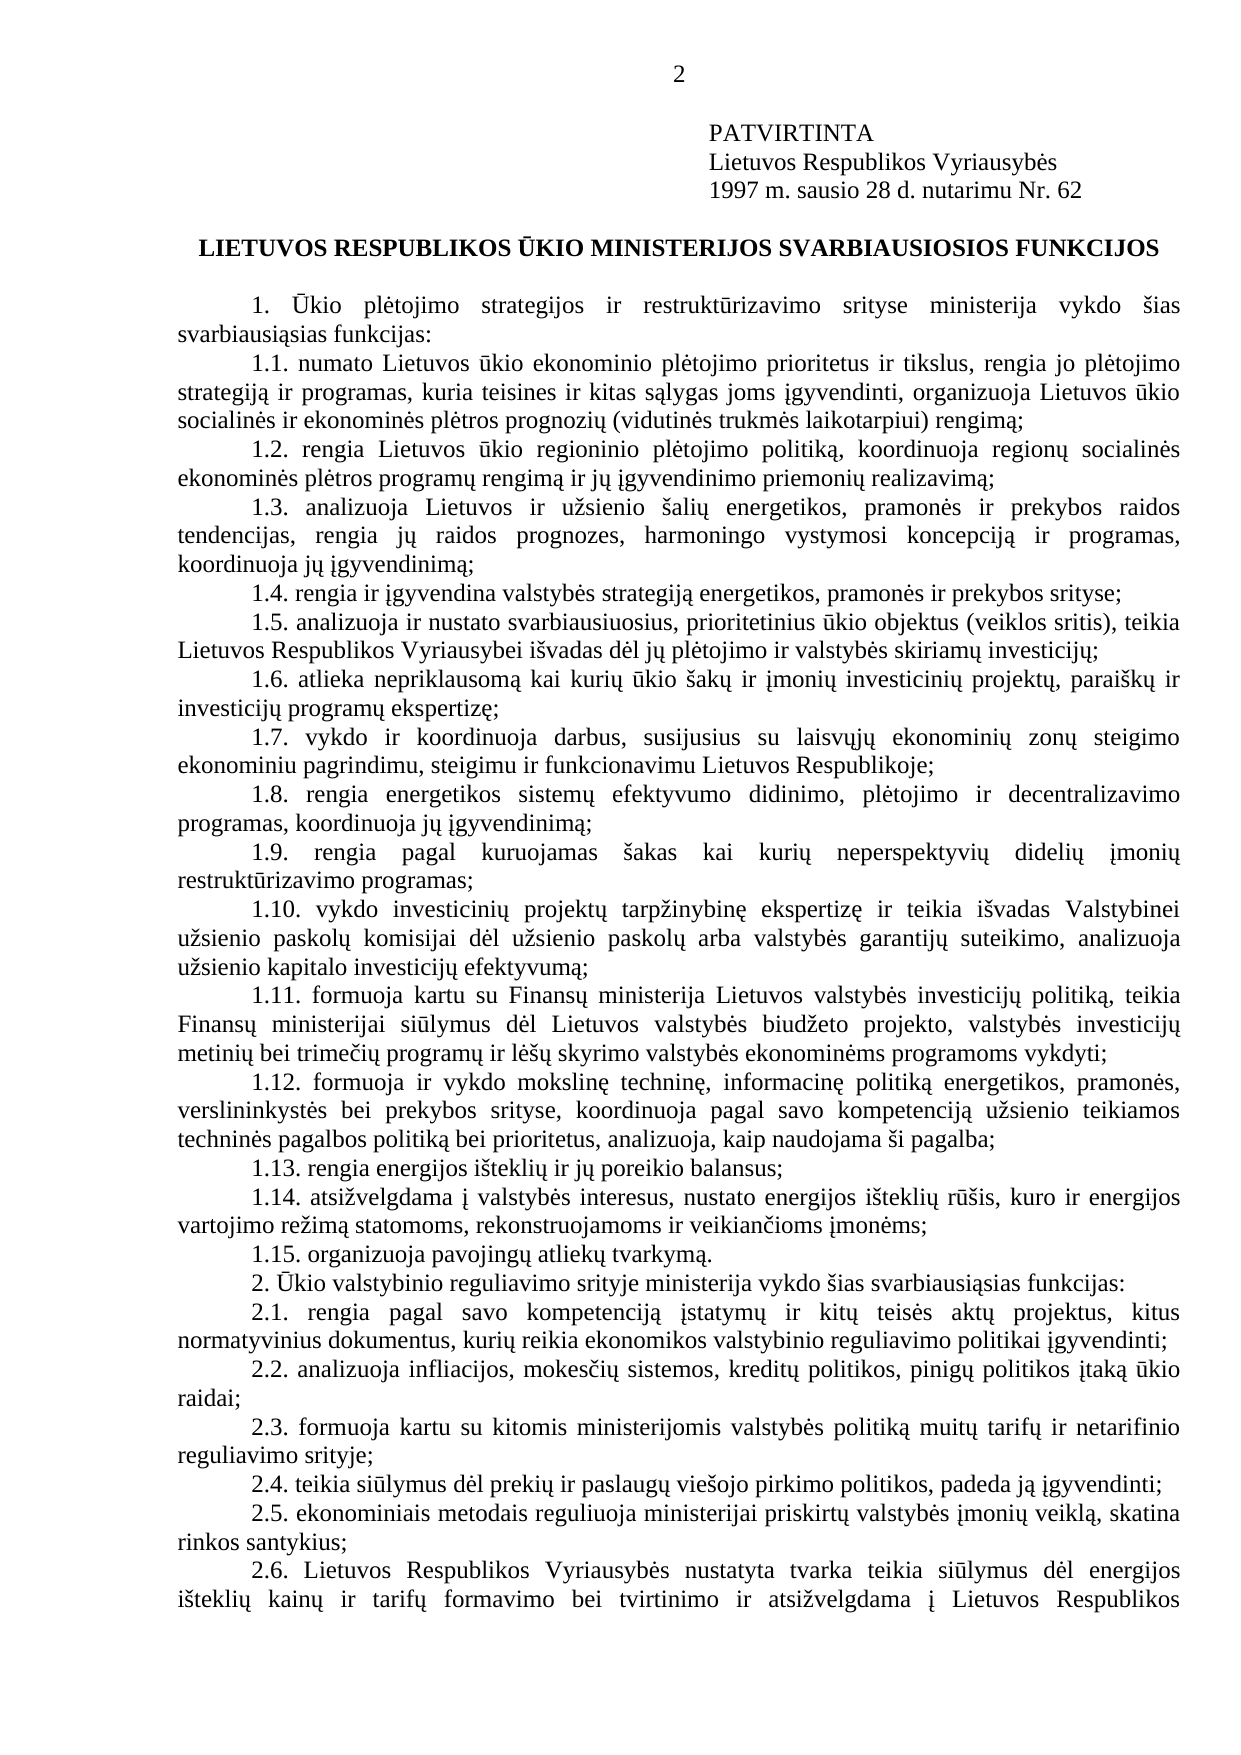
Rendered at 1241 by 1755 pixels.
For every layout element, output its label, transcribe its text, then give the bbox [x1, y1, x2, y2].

text 1.11. formuoja kartu su Finansų ministerija Lietuvos valstybės investicijų politiką, teikia Finansų ministerijai siūlymus dėl Lietuvos valstybės biudžeto projekto, valstybės investicijų metinių bei trimečių programų ir lėšų skyrimo valstybės ekonominėms programoms vykdyti; [177, 981, 1181, 1067]
text 1.12. formuoja ir vykdo mokslinę techninę, informacinę politiką energetikos, pramonės, verslininkystės bei prekybos srityse, koordinuoja pagal savo kompetenciją užsienio teikiamos techninės pagalbos politiką bei prioritetus, analizuoja, kaip naudojama ši pagalba; [177, 1067, 1181, 1153]
text 1.9. rengia pagal kuruojamas šakas kai kurių neperspektyvių didelių įmonių restruktūrizavimo programas; [177, 837, 1181, 894]
text 2.6. Lietuvos Respublikos Vyriausybės nustatyta tvarka teikia siūlymus dėl energijos išteklių kainų ir tarifų formavimo bei tvirtinimo ir atsižvelgdama į Lietuvos Respublikos [177, 1556, 1181, 1613]
text 2.2. analizuoja infliacijos, mokesčių sistemos, kreditų politikos, pinigų politikos įtaką ūkio raidai; [177, 1354, 1181, 1412]
text 2.3. formuoja kartu su kitomis ministerijomis valstybės politiką muitų tarifų ir netarifinio reguliavimo srityje; [177, 1412, 1181, 1469]
text 1997 m. sausio 28 d. nutarimu Nr. 62 [177, 176, 1181, 204]
text 1.14. atsižvelgdama į valstybės interesus, nustato energijos išteklių rūšis, kuro ir energijos vartojimo režimą statomoms, rekonstruojamoms ir veikiančioms įmonėms; [177, 1182, 1181, 1239]
text 2.4. teikia siūlymus dėl prekių ir paslaugų viešojo pirkimo politikos, padeda ją įgyvendinti; [177, 1469, 1181, 1498]
text 1.2. rengia Lietuvos ūkio regioninio plėtojimo politiką, koordinuoja regionų socialinės ekonominės plėtros programų rengimą ir jų įgyvendinimo priemonių realizavimą; [177, 434, 1181, 492]
text 1.5. analizuoja ir nustato svarbiausiuosius, prioritetinius ūkio objektus (veiklos sritis), teikia Lietuvos Respublikos Vyriausybei išvadas dėl jų plėtojimo ir valstybės skiriamų investicijų; [177, 607, 1181, 664]
text 1.8. rengia energetikos sistemų efektyvumo didinimo, plėtojimo ir decentralizavimo programas, koordinuoja jų įgyvendinimą; [177, 779, 1181, 837]
text 1.7. vykdo ir koordinuoja darbus, susijusius su laisvųjų ekonominių zonų steigimo ekonominiu pagrindimu, steigimu ir funkcionavimu Lietuvos Respublikoje; [177, 722, 1181, 779]
text 1.6. atlieka nepriklausomą kai kurių ūkio šakų ir įmonių investicinių projektų, paraiškų ir investicijų programų ekspertizę; [177, 664, 1181, 722]
text 1.10. vykdo investicinių projektų tarpžinybinę ekspertizę ir teikia išvadas Valstybinei užsienio paskolų komisijai dėl užsienio paskolų arba valstybės garantijų suteikimo, analizuoja užsienio kapitalo investicijų efektyvumą; [177, 894, 1181, 981]
text 2. Ūkio valstybinio reguliavimo srityje ministerija vykdo šias svarbiausiąsias funkcijas: [177, 1268, 1181, 1297]
text 1.13. rengia energijos išteklių ir jų poreikio balansus; [177, 1153, 1181, 1182]
text 1.1. numato Lietuvos ūkio ekonominio plėtojimo prioritetus ir tikslus, rengia jo plėtojimo strategiją ir programas, kuria teisines ir kitas sąlygas joms įgyvendinti, organizuoja Lietuvos ūkio socialinės ir ekonominės plėtros prognozių (vidutinės trukmės laikotarpiui) rengimą; [177, 348, 1181, 434]
text 1.3. analizuoja Lietuvos ir užsienio šalių energetikos, pramonės ir prekybos raidos tendencijas, rengia jų raidos prognozes, harmoningo vystymosi koncepciją ir programas, koordinuoja jų įgyvendinimą; [177, 492, 1181, 578]
text 1.4. rengia ir įgyvendina valstybės strategiją energetikos, pramonės ir prekybos srityse; [177, 578, 1181, 607]
text 1.15. organizuoja pavojingų atliekų tvarkymą. [177, 1239, 1181, 1268]
text Lietuvos Respublikos Vyriausybės [177, 147, 1181, 176]
text 1. Ūkio plėtojimo strategijos ir restruktūrizavimo srityse ministerija vykdo šias svarbiausiąsias funkcijas: [177, 291, 1181, 348]
text 2.5. ekonominiais metodais reguliuoja ministerijai priskirtų valstybės įmonių veiklą, skatina rinkos santykius; [177, 1498, 1181, 1556]
text Lietuvos Respublikos ūkio ministerijos svarbiausiosios funkcijos [177, 233, 1181, 262]
text 2.1. rengia pagal savo kompetenciją įstatymų ir kitų teisės aktų projektus, kitus normatyvinius dokumentus, kurių reikia ekonomikos valstybinio reguliavimo politikai įgyvendinti; [177, 1297, 1181, 1354]
text PATVIRTINTA [177, 118, 1181, 147]
